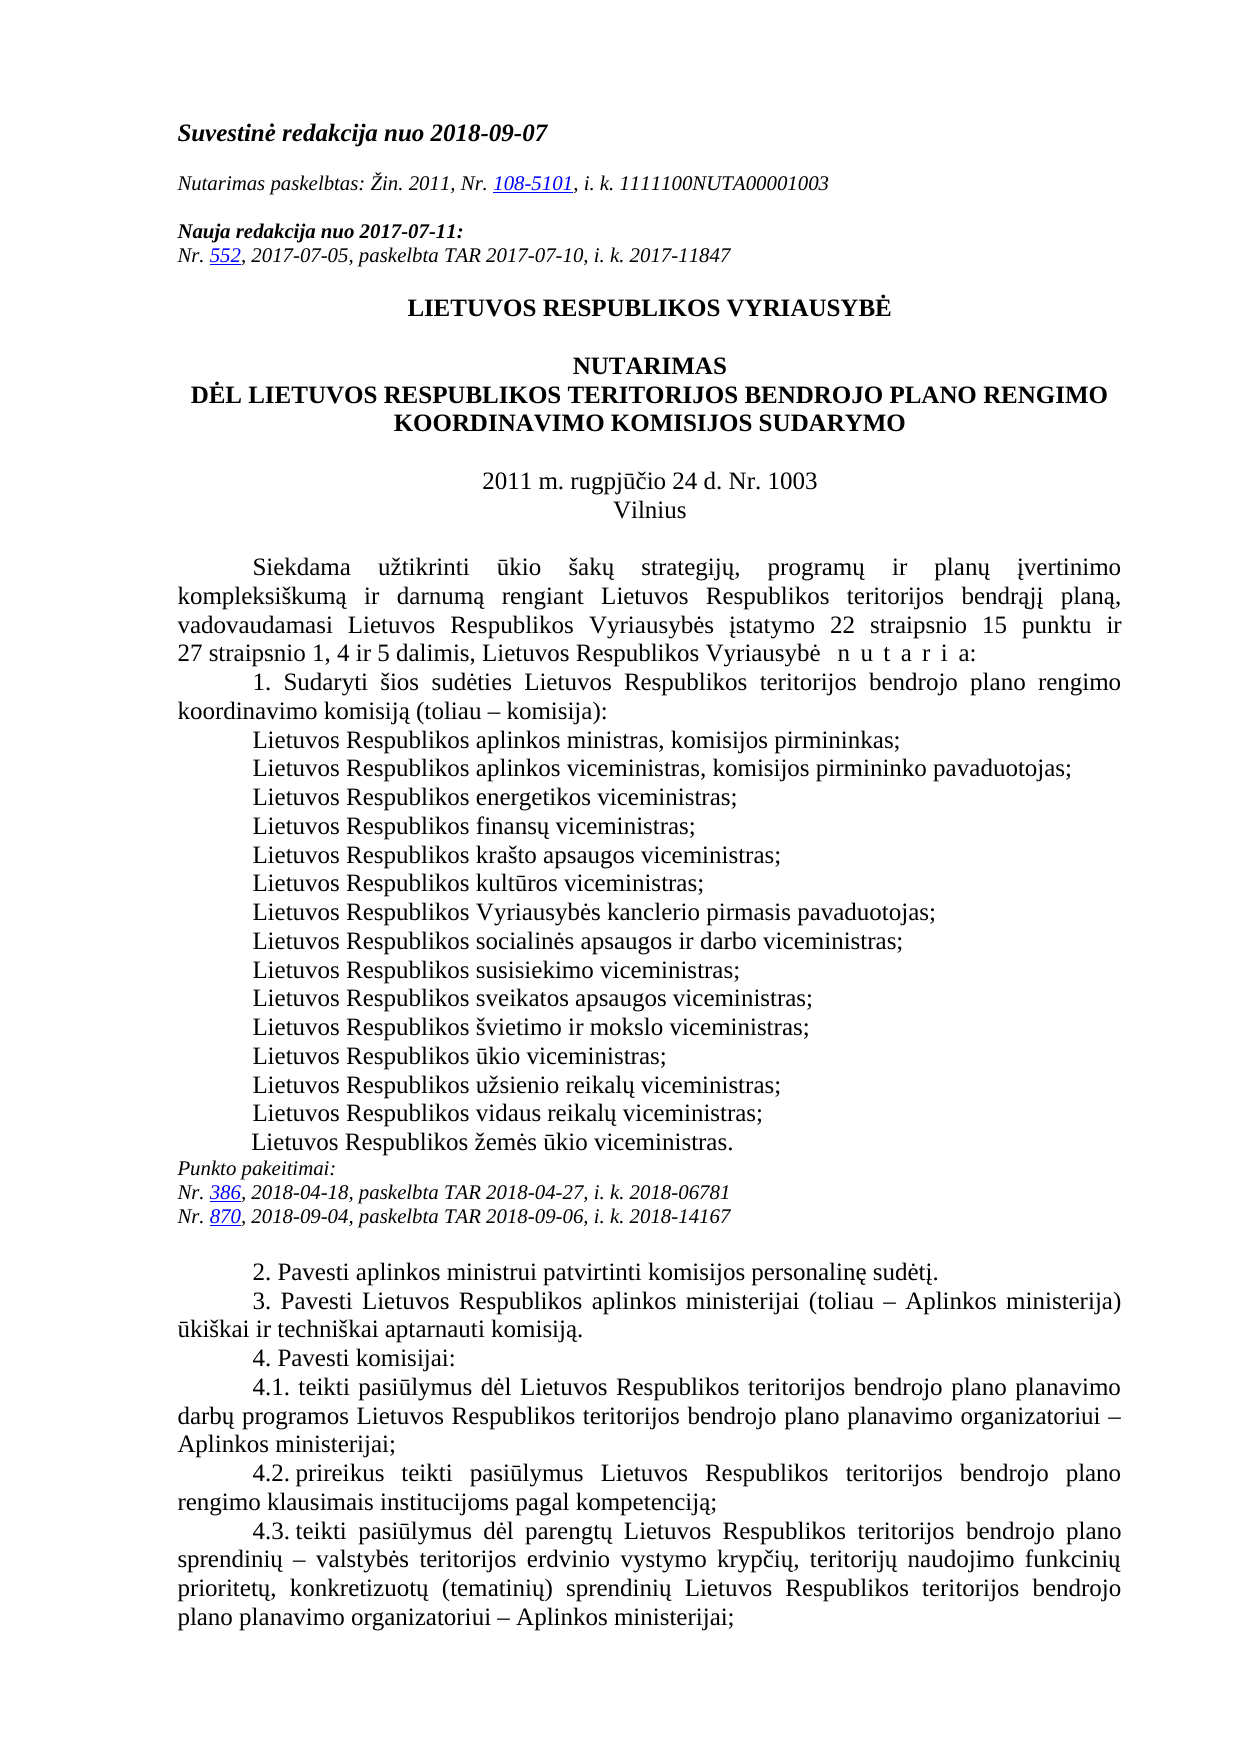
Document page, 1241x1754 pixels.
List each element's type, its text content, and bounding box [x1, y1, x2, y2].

text Lietuvos Respublikos krašto apsaugos viceministras; [177, 840, 1122, 868]
text 2011 m. rugpjūčio 24 d. Nr. 1003 [177, 466, 1122, 495]
text Lietuvos Respublikos ūkio viceministras; [177, 1041, 1122, 1070]
text 1. Sudaryti šios sudėties Lietuvos Respublikos teritorijos bendrojo plano rengimo koordinavimo komisiją (toliau – komisija): [177, 667, 1122, 725]
text 4.1. teikti pasiūlymus dėl Lietuvos Respublikos teritorijos bendrojo plano planavimo darbų programos Lietuvos Respublikos teritorijos bendrojo plano planavimo organizatoriui – Aplinkos ministerijai; [177, 1372, 1122, 1458]
text Lietuvos Respublikos energetikos viceministras; [177, 782, 1122, 811]
text Lietuvos Respublikos socialinės apsaugos ir darbo viceministras; [177, 926, 1122, 955]
text Lietuvos Respublikos aplinkos viceministras, komisijos pirmininko pavaduotojas; [177, 753, 1167, 782]
text LIETUVOS RESPUBLIKOS VYRIAUSYBĖ [177, 293, 1122, 322]
text 4. Pavesti komisijai: [177, 1343, 1122, 1372]
text Nr. 870, 2018-09-04, paskelbta TAR 2018-09-06, i. k. 2018-14167 [177, 1204, 1122, 1228]
text DĖL LIETUVOS RESPUBLIKOS TERITORIJOS BENDROJO PLANO RENGIMO KOORDINAVIMO KOMISIJOS SUDARYMO [177, 380, 1122, 437]
text Siekdama užtikrinti ūkio šakų strategijų, programų ir planų įvertinimo kompleksiškumą ir darnumą rengiant Lietuvos Respublikos teritorijos bendrąjį planą, vadovaudamasi Lietuvos Respublikos Vyriausybės įstatymo 22 straipsnio 15 punktu ir 27 straipsnio 1, 4 ir 5 dalimis, Lietuvos Respublikos Vyriausybė nutaria: [177, 552, 1122, 667]
text 4.2. prireikus teikti pasiūlymus Lietuvos Respublikos teritorijos bendrojo plano rengimo klausimais institucijoms pagal kompetenciją; [177, 1458, 1122, 1516]
text Lietuvos Respublikos kultūros viceministras; [177, 868, 1122, 897]
text Lietuvos Respublikos Vyriausybės kanclerio pirmasis pavaduotojas; [177, 897, 1122, 926]
text 4.3. teikti pasiūlymus dėl parengtų Lietuvos Respublikos teritorijos bendrojo plano sprendinių – valstybės teritorijos erdvinio vystymo krypčių, teritorijų naudojimo funkcinių prioritetų, konkretizuotų (tematinių) sprendinių Lietuvos Respublikos teritorijos bendrojo plano planavimo organizatoriui – Aplinkos ministerijai; [177, 1516, 1122, 1631]
text Nr. 552, 2017-07-05, paskelbta TAR 2017-07-10, i. k. 2017-11847 [177, 243, 1122, 267]
text Nauja redakcija nuo 2017-07-11: [177, 219, 1122, 243]
text Suvestinė redakcija nuo 2018-09-07 [177, 118, 1122, 147]
text Punkto pakeitimai: [177, 1156, 1122, 1180]
text Lietuvos Respublikos finansų viceministras; [177, 811, 1122, 840]
text Nutarimas paskelbtas: Žin. 2011, Nr. 108-5101, i. k. 1111100NUTA00001003 [177, 171, 1122, 195]
text Lietuvos Respublikos aplinkos ministras, komisijos pirmininkas; [177, 725, 1122, 753]
text Lietuvos Respublikos susisiekimo viceministras; [177, 955, 1122, 983]
text Nr. 386, 2018-04-18, paskelbta TAR 2018-04-27, i. k. 2018-06781 [177, 1180, 1122, 1204]
text Vilnius [177, 495, 1122, 523]
text 2. Pavesti aplinkos ministrui patvirtinti komisijos personalinę sudėtį. [177, 1257, 1122, 1286]
text Lietuvos Respublikos užsienio reikalų viceministras; [177, 1070, 1122, 1098]
text 3. Pavesti Lietuvos Respublikos aplinkos ministerijai (toliau – Aplinkos ministerija) ūkiškai ir techniškai aptarnauti komisiją. [177, 1286, 1122, 1343]
text Lietuvos Respublikos švietimo ir mokslo viceministras; [177, 1012, 1122, 1041]
text Lietuvos Respublikos žemės ūkio viceministras. [177, 1127, 1122, 1156]
text Lietuvos Respublikos vidaus reikalų viceministras; [177, 1098, 1122, 1127]
text NUTARIMAS [177, 351, 1122, 380]
text Lietuvos Respublikos sveikatos apsaugos viceministras; [177, 983, 1122, 1012]
